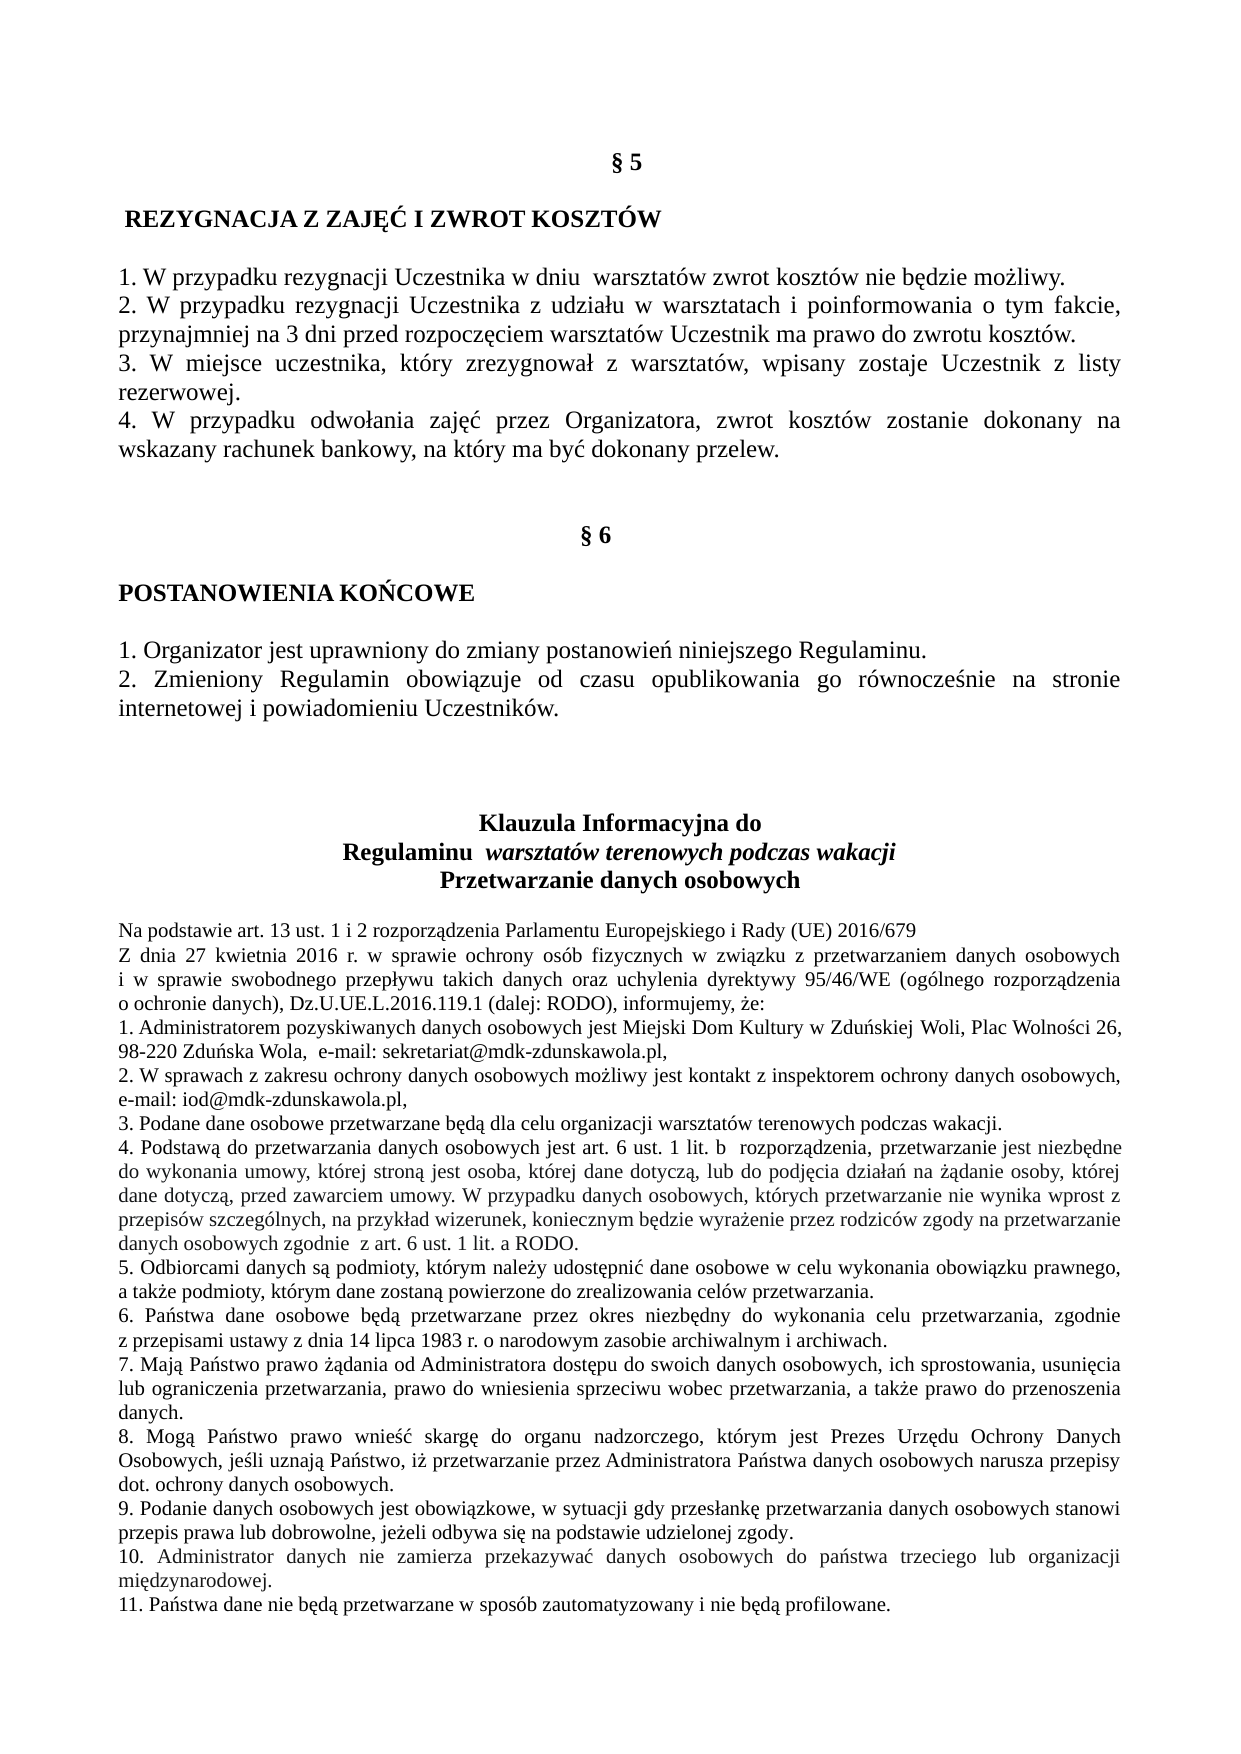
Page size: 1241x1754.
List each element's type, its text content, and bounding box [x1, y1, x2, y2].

text Regulaminu warsztatów terenowych podczas wakacji [118, 837, 1122, 866]
text 2. W sprawach z zakresu ochrony danych osobowych możliwy jest kontakt z inspektorem ochrony danych osobowych, e-mail: iod@mdk-zdunskawola.pl, [118, 1063, 1122, 1111]
text 1. W przypadku rezygnacji Uczestnika w dniu warsztatów zwrot kosztów nie będzie możliwy. [118, 262, 1122, 291]
text 3. W miejsce uczestnika, który zrezygnował z warsztatów, wpisany zostaje Uczestnik z listy rezerwowej. [118, 348, 1122, 406]
text Klauzula Informacyjna do [118, 808, 1122, 837]
text 7. Mają Państwo prawo żądania od Administratora dostępu do swoich danych osobowych, ich sprostowania, usunięcia lub ograniczenia przetwarzania, prawo do wniesienia sprzeciwu wobec przetwarzania, a także prawo do przenoszenia danych. [118, 1352, 1122, 1424]
text 8. Mogą Państwo prawo wnieść skargę do organu nadzorczego, którym jest Prezes Urzędu Ochrony Danych Osobowych, jeśli uznają Państwo, iż przetwarzanie przez Administratora Państwa danych osobowych narusza przepisy dot. ochrony danych osobowych. [118, 1424, 1122, 1496]
text 4. W przypadku odwołania zajęć przez Organizatora, zwrot kosztów zostanie dokonany na wskazany rachunek bankowy, na który ma być dokonany przelew. [118, 406, 1122, 463]
text 2. W przypadku rezygnacji Uczestnika z udziału w warsztatach i poinformowania o tym fakcie, przynajmniej na 3 dni przed rozpoczęciem warsztatów Uczestnik ma prawo do zwrotu kosztów. [118, 291, 1122, 348]
text 1. Administratorem pozyskiwanych danych osobowych jest Miejski Dom Kultury w Zduńskiej Woli, Plac Wolności 26, 98-220 Zduńska Wola, e-mail: sekretariat@mdk-zdunskawola.pl, [118, 1015, 1122, 1063]
text Z dnia 27 kwietnia 2016 r. w sprawie ochrony osób fizycznych w związku z przetwarzaniem danych osobowych i w sprawie swobodnego przepływu takich danych oraz uchylenia dyrektywy 95/46/WE (ogólnego rozporządzenia o ochronie danych), Dz.U.UE.L.2016.119.1 (dalej: RODO), informujemy, że: [118, 942, 1122, 1015]
text 3. Podane dane osobowe przetwarzane będą dla celu organizacji warsztatów terenowych podczas wakacji. [118, 1111, 1122, 1135]
text 2. Zmieniony Regulamin obowiązuje od czasu opublikowania go równocześnie na stronie internetowej i powiadomieniu Uczestników. [118, 664, 1122, 722]
text 5. Odbiorcami danych są podmioty, którym należy udostępnić dane osobowe w celu wykonania obowiązku prawnego, a także podmioty, którym dane zostaną powierzone do zrealizowania celów przetwarzania. [118, 1255, 1122, 1303]
text POSTANOWIENIA KOŃCOWE [118, 578, 1122, 607]
text REZYGNACJA Z ZAJĘĆ I ZWROT KOSZTÓW [118, 204, 1122, 233]
text 6. Państwa dane osobowe będą przetwarzane przez okres niezbędny do wykonania celu przetwarzania, zgodnie z przepisami ustawy z dnia 14 lipca 1983 r. o narodowym zasobie archiwalnym i archiwach. [118, 1303, 1122, 1352]
text § 6 [118, 521, 1122, 549]
text § 5 [118, 147, 1122, 176]
text 1. Organizator jest uprawniony do zmiany postanowień niniejszego Regulaminu. [118, 636, 1122, 664]
text 4. Podstawą do przetwarzania danych osobowych jest art. 6 ust. 1 lit. b rozporządzenia, przetwarzanie jest niezbędne do wykonania umowy, której stroną jest osoba, której dane dotyczą, lub do podjęcia działań na żądanie osoby, której dane dotyczą, przed zawarciem umowy. W przypadku danych osobowych, których przetwarzanie nie wynika wprost z przepisów szczególnych, na przykład wizerunek, koniecznym będzie wyrażenie przez rodziców zgody na przetwarzanie danych osobowych zgodnie z art. 6 ust. 1 lit. a RODO. [118, 1135, 1122, 1255]
text 9. Podanie danych osobowych jest obowiązkowe, w sytuacji gdy przesłankę przetwarzania danych osobowych stanowi przepis prawa lub dobrowolne, jeżeli odbywa się na podstawie udzielonej zgody. [118, 1496, 1122, 1544]
text Przetwarzanie danych osobowych [118, 866, 1122, 894]
text 10. Administrator danych nie zamierza przekazywać danych osobowych do państwa trzeciego lub organizacji międzynarodowej. [118, 1544, 1122, 1592]
text 11. Państwa dane nie będą przetwarzane w sposób zautomatyzowany i nie będą profilowane. [118, 1592, 1122, 1616]
text Na podstawie art. 13 ust. 1 i 2 rozporządzenia Parlamentu Europejskiego i Rady (UE) 2016/679 [118, 918, 1122, 942]
